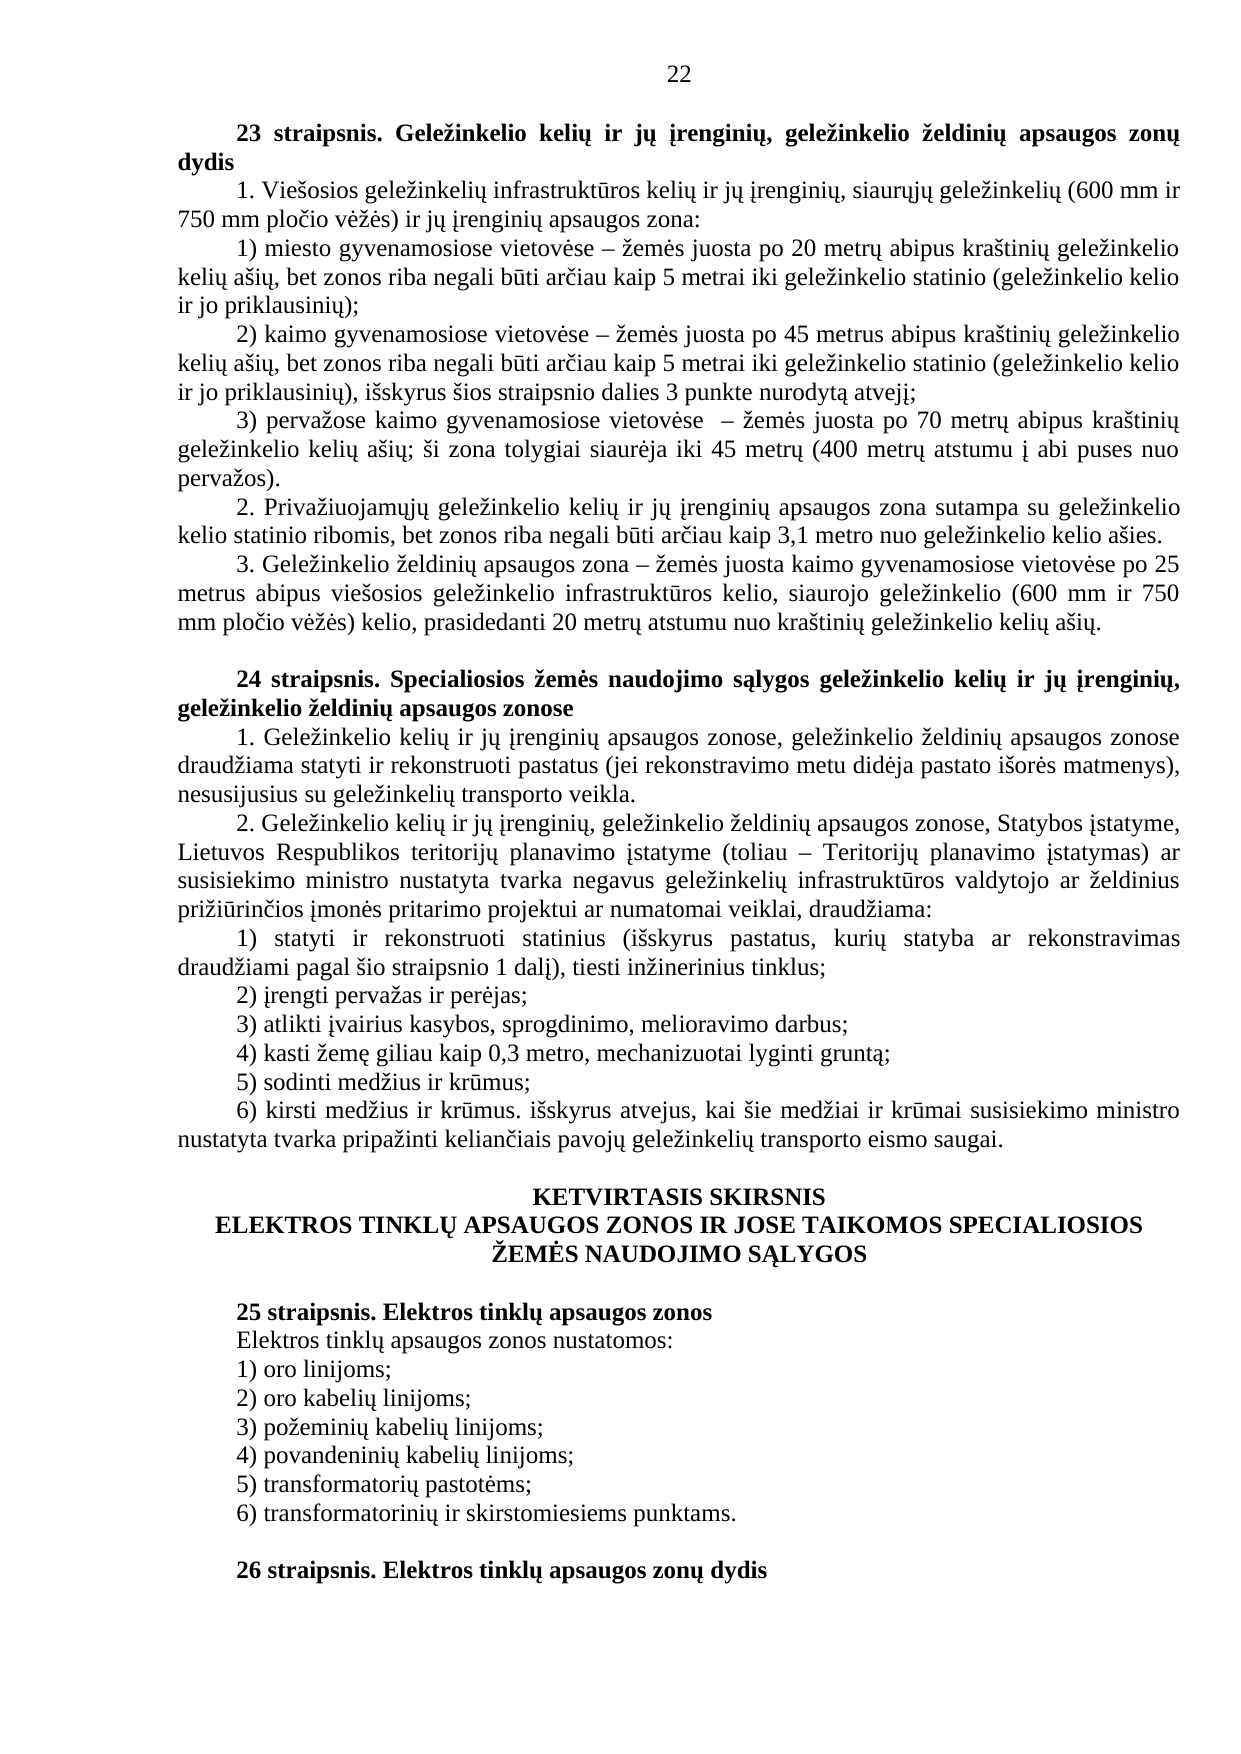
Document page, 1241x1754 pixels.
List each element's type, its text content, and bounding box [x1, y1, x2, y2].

text ELEKTROS TINKLŲ APSAUGOS ZONOS IR JOSE TAIKOMOS SPECIALIOSIOS ŽEMĖS NAUDOJIMO SĄLYGOS [177, 1211, 1181, 1268]
text 26 straipsnis. Elektros tinklų apsaugos zonų dydis [177, 1556, 1181, 1584]
text 1) statyti ir rekonstruoti statinius (išskyrus pastatus, kurių statyba ar rekonstravimas draudžiami pagal šio straipsnio 1 dalį), tiesti inžinerinius tinklus; [177, 923, 1181, 981]
text 2) oro kabelių linijoms; [177, 1383, 1181, 1412]
text 25 straipsnis. Elektros tinklų apsaugos zonos [177, 1297, 1181, 1326]
text 3) pervažose kaimo gyvenamosiose vietovėse – žemės juosta po 70 metrų abipus kraštinių geležinkelio kelių ašių; ši zona tolygiai siaurėja iki 45 metrų (400 metrų atstumu į abi puses nuo pervažos). [177, 406, 1181, 492]
text 1. Viešosios geležinkelių infrastruktūros kelių ir jų įrenginių, siaurųjų geležinkelių (600 mm ir 750 mm pločio vėžės) ir jų įrenginių apsaugos zona: [177, 176, 1181, 233]
text 5) sodinti medžius ir krūmus; [177, 1067, 1181, 1096]
text Elektros tinklų apsaugos zonos nustatomos: [177, 1326, 1181, 1354]
text 6) transformatorinių ir skirstomiesiems punktams. [177, 1498, 1181, 1527]
text 24 straipsnis. Specialiosios žemės naudojimo sąlygos geležinkelio kelių ir jų įrenginių, geležinkelio želdinių apsaugos zonose [177, 664, 1181, 722]
text 2) įrengti pervažas ir perėjas; [177, 981, 1181, 1009]
text 4) kasti žemę giliau kaip 0,3 metro, mechanizuotai lyginti gruntą; [177, 1038, 1181, 1067]
text 23 straipsnis. Geležinkelio kelių ir jų įrenginių, geležinkelio želdinių apsaugos zonų dydis [177, 118, 1181, 176]
text 3) atlikti įvairius kasybos, sprogdinimo, melioravimo darbus; [177, 1009, 1181, 1038]
text 3. Geležinkelio želdinių apsaugos zona – žemės juosta kaimo gyvenamosiose vietovėse po 25 metrus abipus viešosios geležinkelio infrastruktūros kelio, siaurojo geležinkelio (600 mm ir 750 mm pločio vėžės) kelio, prasidedanti 20 metrų atstumu nuo kraštinių geležinkelio kelių ašių. [177, 549, 1181, 636]
text 2. Geležinkelio kelių ir jų įrenginių, geležinkelio želdinių apsaugos zonose, Statybos įstatyme, Lietuvos Respublikos teritorijų planavimo įstatyme (toliau – Teritorijų planavimo įstatymas) ar susisiekimo ministro nustatyta tvarka negavus geležinkelių infrastruktūros valdytojo ar želdinius prižiūrinčios įmonės pritarimo projektui ar numatomai veiklai, draudžiama: [177, 808, 1181, 923]
text 5) transformatorių pastotėms; [177, 1469, 1181, 1498]
text 2) kaimo gyvenamosiose vietovėse – žemės juosta po 45 metrus abipus kraštinių geležinkelio kelių ašių, bet zonos riba negali būti arčiau kaip 5 metrai iki geležinkelio statinio (geležinkelio kelio ir jo priklausinių), išskyrus šios straipsnio dalies 3 punkte nurodytą atvejį; [177, 319, 1181, 406]
text KETVIRTASIS SKIRSNIS [177, 1182, 1181, 1211]
text 2. Privažiuojamųjų geležinkelio kelių ir jų įrenginių apsaugos zona sutampa su geležinkelio kelio statinio ribomis, bet zonos riba negali būti arčiau kaip 3,1 metro nuo geležinkelio kelio ašies. [177, 492, 1181, 549]
text 1. Geležinkelio kelių ir jų įrenginių apsaugos zonose, geležinkelio želdinių apsaugos zonose draudžiama statyti ir rekonstruoti pastatus (jei rekonstravimo metu didėja pastato išorės matmenys), nesusijusius su geležinkelių transporto veikla. [177, 722, 1181, 808]
text 3) požeminių kabelių linijoms; [177, 1412, 1181, 1441]
text 1) oro linijoms; [177, 1354, 1181, 1383]
text 1) miesto gyvenamosiose vietovėse – žemės juosta po 20 metrų abipus kraštinių geležinkelio kelių ašių, bet zonos riba negali būti arčiau kaip 5 metrai iki geležinkelio statinio (geležinkelio kelio ir jo priklausinių); [177, 233, 1181, 319]
text 6) kirsti medžius ir krūmus. išskyrus atvejus, kai šie medžiai ir krūmai susisiekimo ministro nustatyta tvarka pripažinti keliančiais pavojų geležinkelių transporto eismo saugai. [177, 1096, 1181, 1153]
text 4) povandeninių kabelių linijoms; [177, 1441, 1181, 1469]
